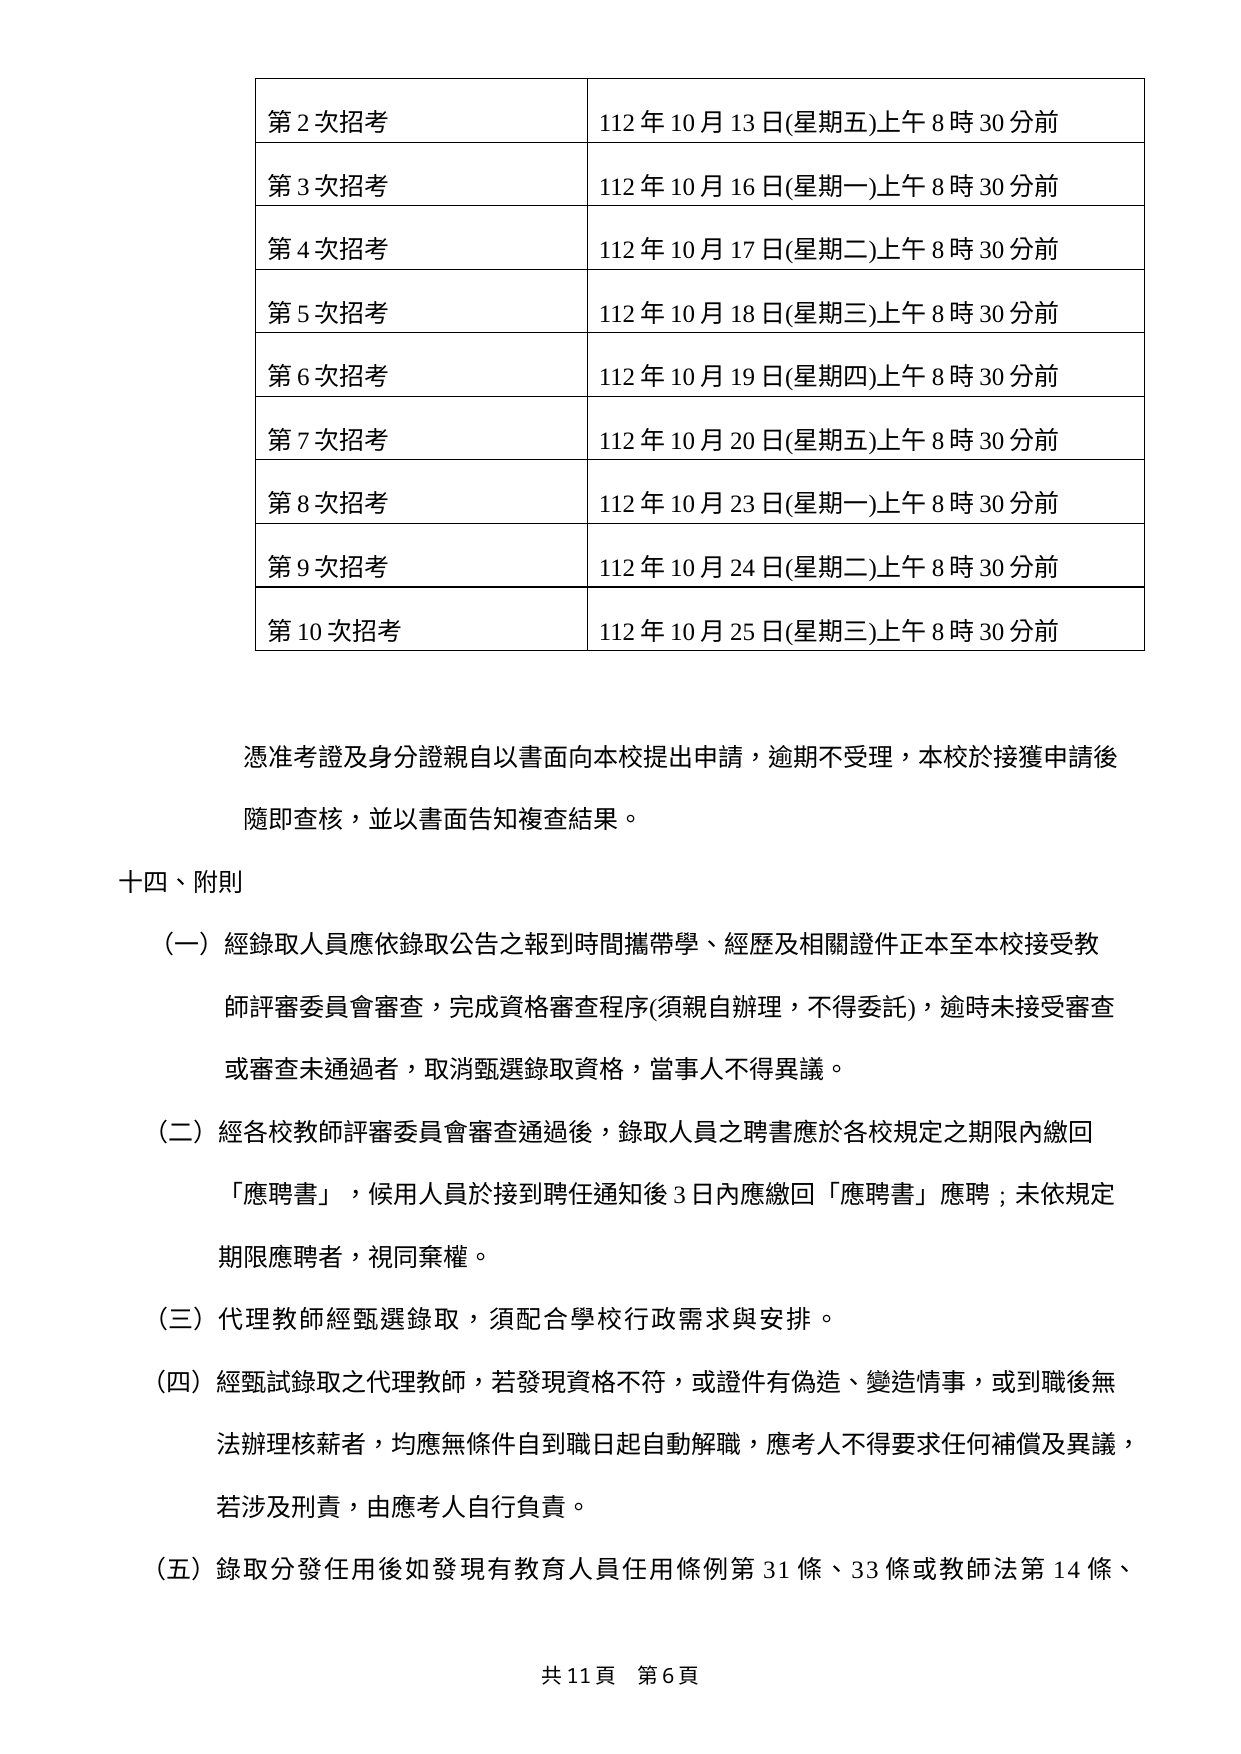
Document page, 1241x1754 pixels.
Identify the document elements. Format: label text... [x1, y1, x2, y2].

table_cell 第2次招考 [256, 79, 587, 142]
table_cell 112年10月13日(星期五)上午8時30分前 [588, 79, 1144, 142]
table_cell 112年10月24日(星期二)上午8時30分前 [588, 524, 1144, 586]
text （五）錄取分發任用後如發現有教育人員任用條例第31條、33條或教師法第14條、第15條、第18條、第19條、第21條及第22條之情事者，依有關法令規定處理。 [141, 1526, 1122, 1588]
table_cell 112年10月17日(星期二)上午8時30分前 [588, 206, 1144, 269]
text 十四、附則 [118, 838, 1122, 901]
table_cell 第10次招考 [256, 588, 587, 650]
table_cell 第8次招考 [256, 460, 587, 523]
text （四）經甄試錄取之代理教師，若發現資格不符，或證件有偽造、變造情事，或到職後無法辦理核薪者，均應無條件自到職日起自動解職，應考人不得要求任何補償及異議，若涉及刑責，由應考人自行負責。 [141, 1338, 1122, 1526]
table_cell 第3次招考 [256, 143, 587, 205]
table_cell 第9次招考 [256, 524, 587, 586]
table_cell 第5次招考 [256, 270, 587, 332]
table_cell 112年10月19日(星期四)上午8時30分前 [588, 333, 1144, 396]
text 憑准考證及身分證親自以書面向本校提出申請，逾期不受理，本校於接獲申請後隨即查核，並以書面告知複查結果。 [243, 713, 1122, 838]
table_cell 112年10月18日(星期三)上午8時30分前 [588, 270, 1144, 332]
text （三）代理教師經甄選錄取，須配合學校行政需求與安排。 [118, 1276, 1122, 1338]
table_cell 112年10月23日(星期一)上午8時30分前 [588, 460, 1144, 523]
table_cell 第7次招考 [256, 397, 587, 459]
table_cell 第4次招考 [256, 206, 587, 269]
table_cell 112年10月20日(星期五)上午8時30分前 [588, 397, 1144, 459]
text （二）經各校教師評審委員會審查通過後，錄取人員之聘書應於各校規定之期限內繳回「應聘書」，候用人員於接到聘任通知後3日內應繳回「應聘書」應聘﹔未依規定期限應聘者，視同棄權。 [143, 1088, 1122, 1276]
text （一）經錄取人員應依錄取公告之報到時間攜帶學、經歷及相關證件正本至本校接受教師評審委員會審查，完成資格審查程序(須親自辦理，不得委託)，逾時未接受審查或審查未通過者，取消甄選錄取資格，當事人不得異議。 [149, 901, 1122, 1088]
table_cell 112年10月16日(星期一)上午8時30分前 [588, 143, 1144, 205]
table_cell 112年10月25日(星期三)上午8時30分前 [588, 588, 1144, 650]
table_cell 第6次招考 [256, 333, 587, 396]
